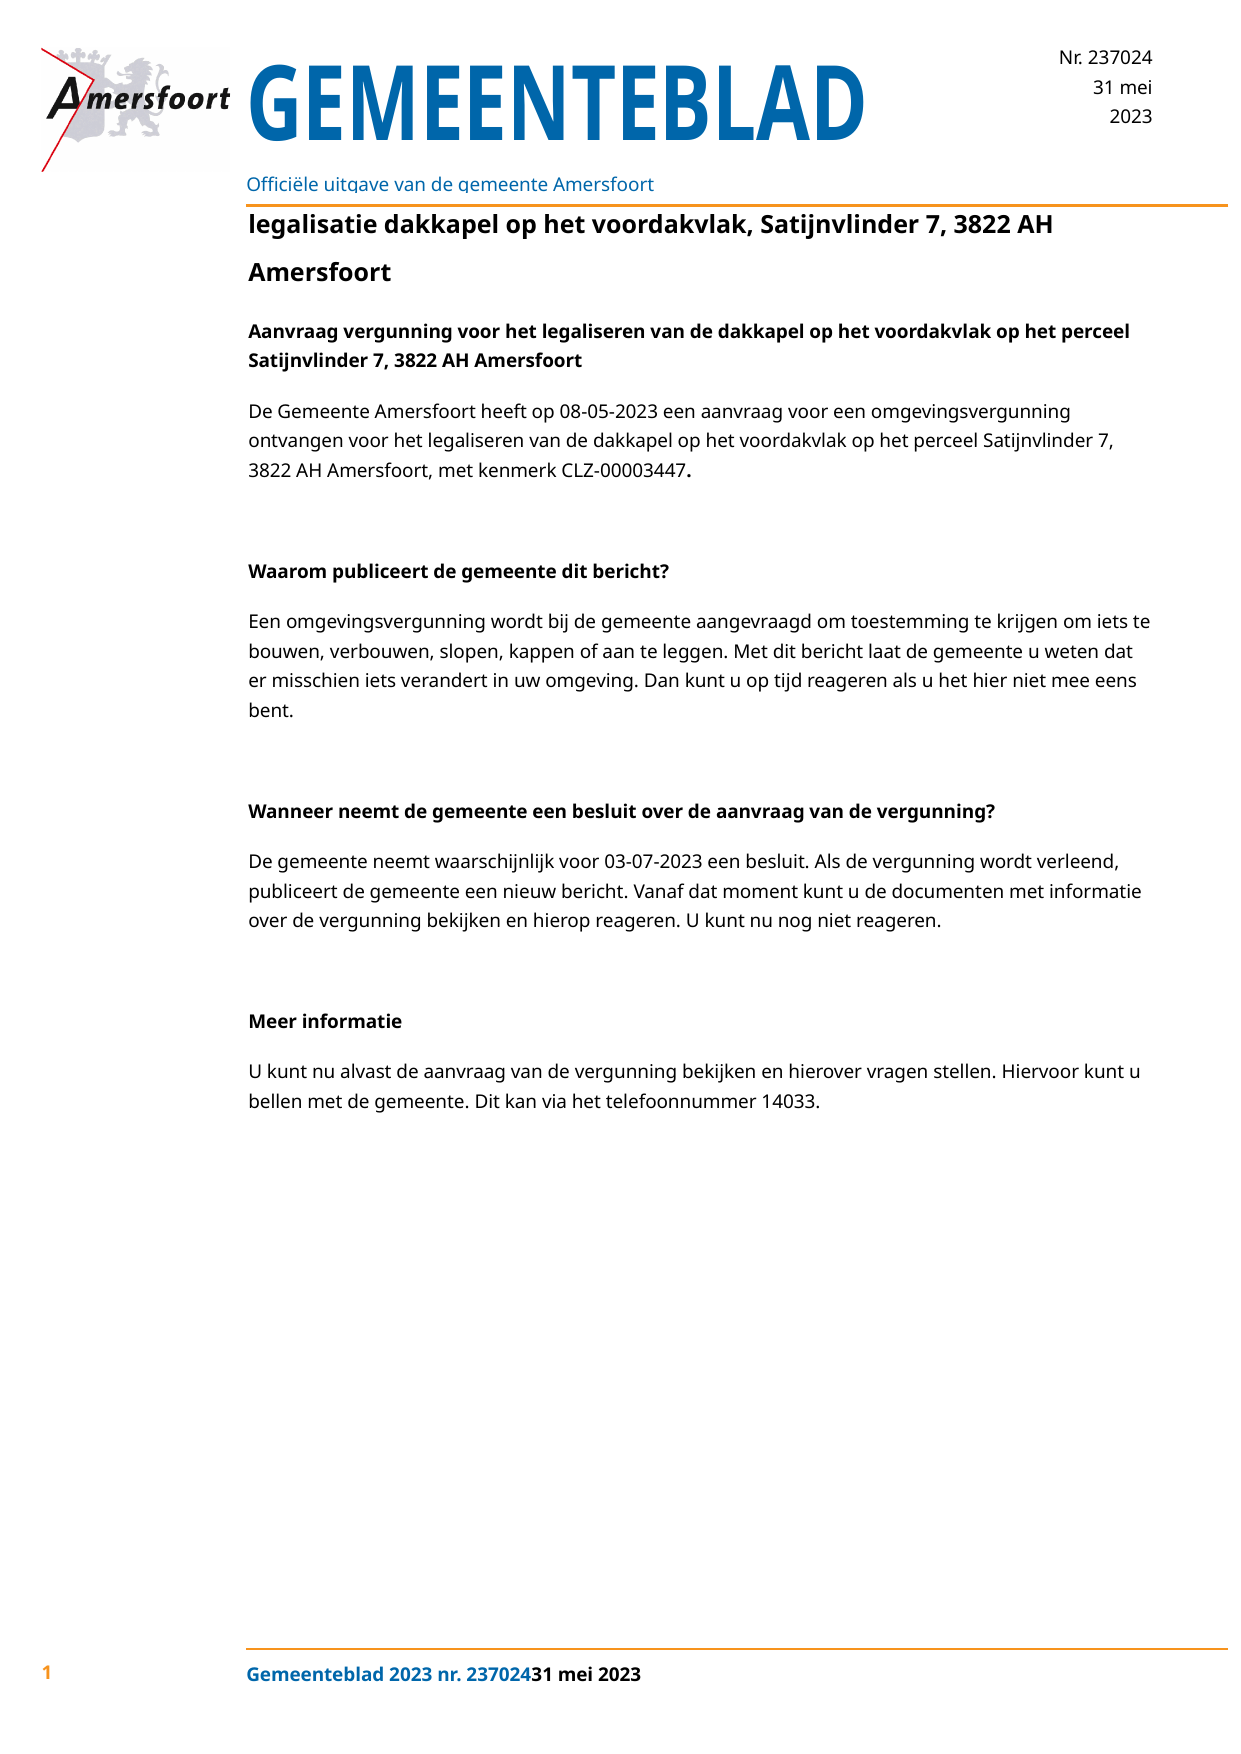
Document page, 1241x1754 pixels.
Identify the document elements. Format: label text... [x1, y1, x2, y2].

text Aanvraag vergunning voor het legaliseren van de dakkapel op het voordakvlak op het perceel Satijnvlinder 7, 3822 AH Amersfoort [248, 318, 1152, 373]
text De Gemeente Amersfoort heeft op 08-05-2023 een aanvraag voor een omgevingsvergunning ontvangen voor het legaliseren van de dakkapel op het voordakvlak op het perceel Satijnvlinder 7, 3822 AH Amersfoort, met kenmerk CLZ-00003447. [248, 398, 1152, 483]
picture [41, 47, 231, 172]
text Meer informatie [248, 1008, 1152, 1034]
text legalisatie dakkapel op het voordakvlak, Satijnvlinder 7, 3822 AH Amersfoort [248, 207, 1152, 288]
text De gemeente neemt waarschijnlijk voor 03-07-2023 een besluit. Als de vergunning wordt verleend, publiceert de gemeente een nieuw bericht. Vanaf dat moment kunt u de documenten met informatie over de vergunning bekijken en hierop reageren. U kunt nu nog niet reageren. [248, 848, 1152, 933]
text Een omgevingsvergunning wordt bij de gemeente aangevraagd om toestemming te krijgen om iets te bouwen, verbouwen, slopen, kappen of aan te leggen. Met dit bericht laat de gemeente u weten dat er misschien iets verandert in uw omgeving. Dan kunt u op tijd reageren als u het hier niet mee eens bent. [248, 608, 1152, 723]
text Waarom publiceert de gemeente dit bericht? [248, 558, 1152, 584]
text U kunt nu alvast de aanvraag van de vergunning bekijken en hierover vragen stellen. Hiervoor kunt u bellen met de gemeente. Dit kan via het telefoonnummer 14033. [248, 1059, 1152, 1114]
text Wanneer neemt de gemeente een besluit over de aanvraag van de vergunning? [248, 798, 1152, 824]
